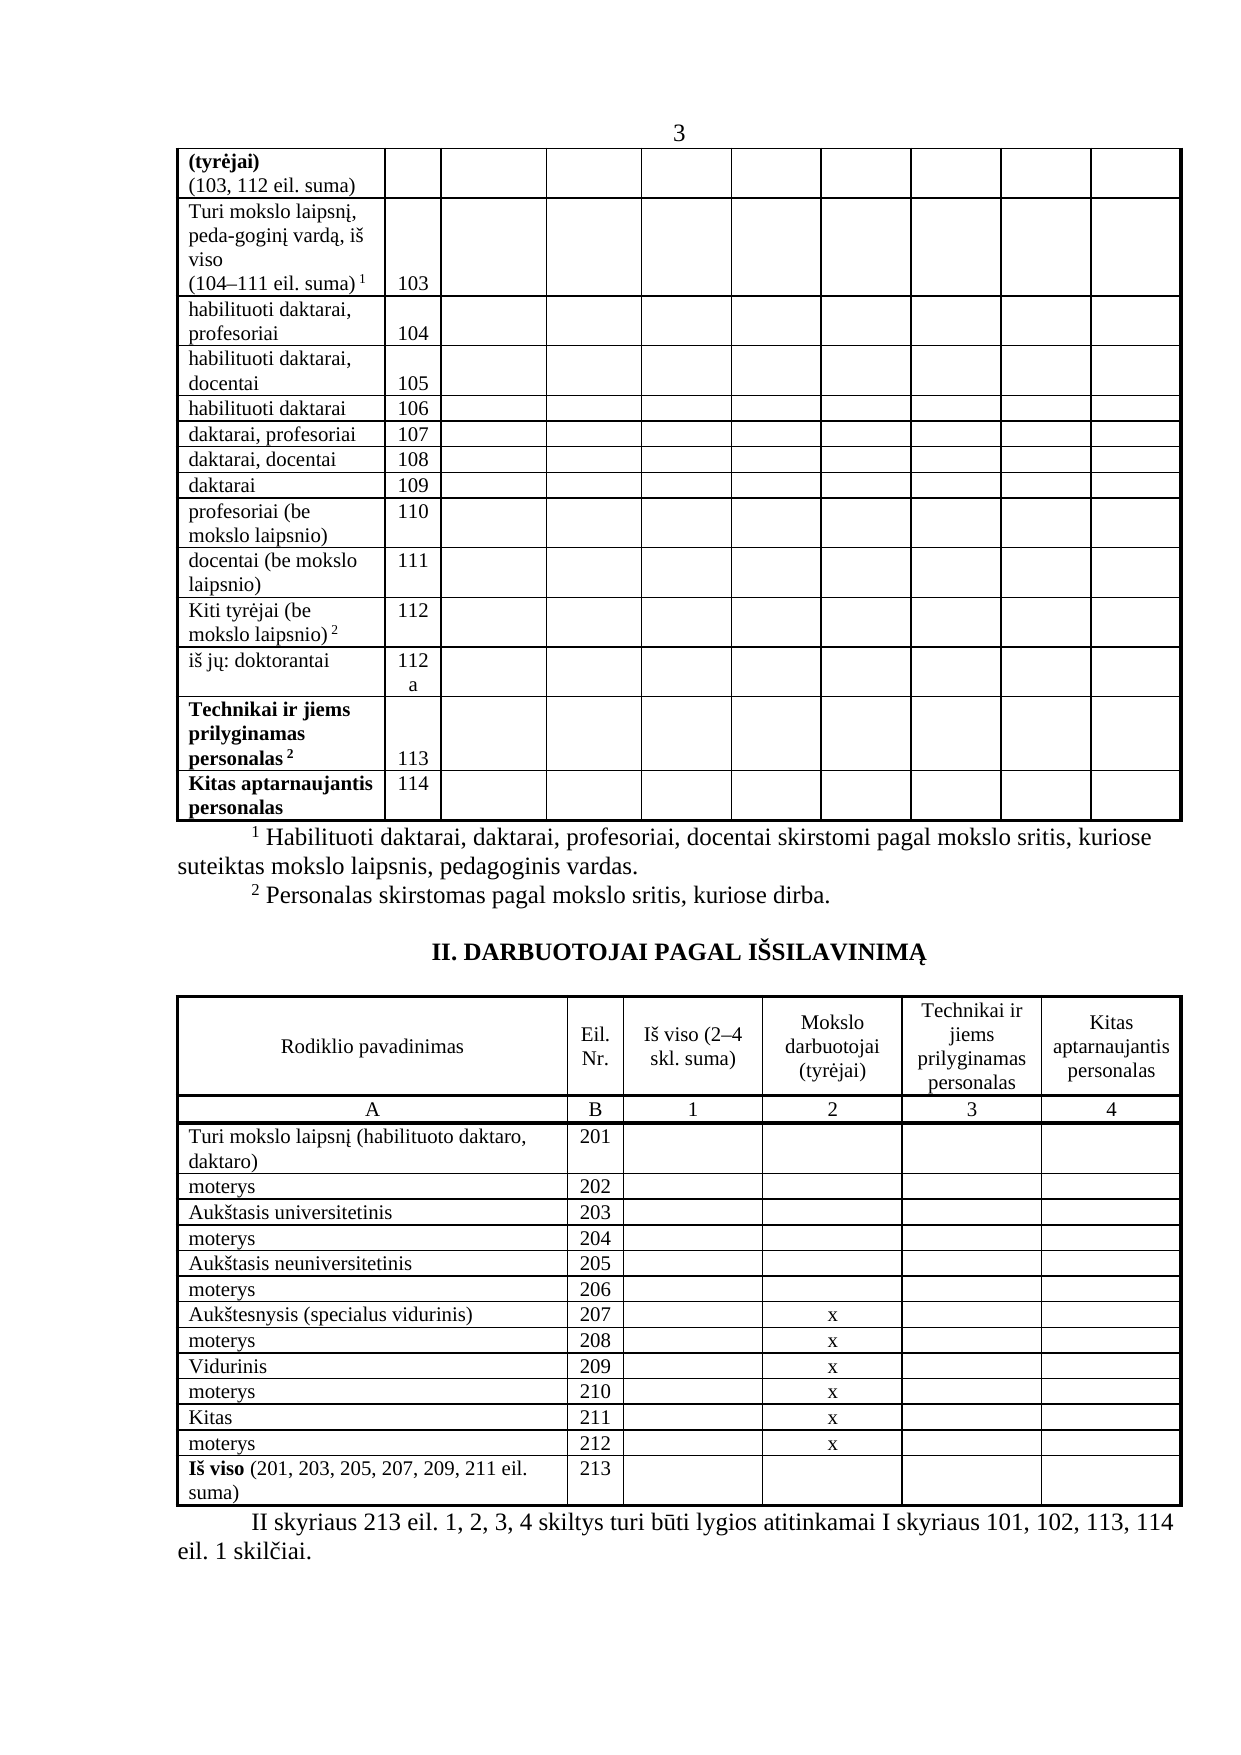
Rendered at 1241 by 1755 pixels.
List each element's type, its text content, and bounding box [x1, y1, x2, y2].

table_cell [822, 422, 910, 446]
table_cell [642, 149, 731, 197]
table_header Iš viso (2–4 skl. suma) [624, 998, 762, 1094]
table_cell [912, 199, 1000, 295]
table_cell [1092, 149, 1179, 197]
table_cell [732, 648, 820, 696]
table_cell [624, 1354, 762, 1378]
table_cell [822, 297, 910, 345]
table_cell daktarai, profesoriai [179, 422, 384, 446]
table_cell [822, 396, 910, 420]
table_cell [1002, 548, 1090, 596]
table_cell [1092, 771, 1179, 819]
table_cell [912, 697, 1000, 769]
table_cell [732, 396, 820, 420]
table_cell Kitas [179, 1405, 567, 1429]
table_cell Kiti tyrėjai (be mokslo laipsnio) 2 [179, 598, 384, 646]
table_cell [763, 1251, 901, 1275]
table_cell moterys [179, 1277, 567, 1301]
text 2 Personalas skirstomas pagal mokslo sritis, kuriose dirba. [177, 880, 1181, 908]
table_cell [763, 1456, 901, 1504]
table_cell [624, 1277, 762, 1301]
table_cell [1092, 346, 1179, 394]
table_cell [903, 1226, 1041, 1249]
table_cell [903, 1125, 1041, 1173]
table_cell [912, 346, 1000, 394]
table_cell [547, 499, 641, 547]
table_cell [624, 1431, 762, 1454]
table_cell 202 [568, 1174, 623, 1198]
table_cell [1042, 1251, 1179, 1275]
table_cell [732, 422, 820, 446]
table_cell [642, 199, 731, 295]
table_cell 104 [386, 297, 440, 345]
text II skyriaus 213 eil. 1, 2, 3, 4 skiltys turi būti lygios atitinkamai I skyriaus 101, 102, 113, 114 eil. 1 skilčiai. [177, 1507, 1181, 1565]
table_cell 108 [386, 447, 440, 471]
table_cell [547, 447, 641, 471]
table_header Eil. Nr. [568, 998, 623, 1094]
table_cell [1092, 447, 1179, 471]
table_cell [442, 499, 546, 547]
table_cell [732, 697, 820, 769]
table_cell 211 [568, 1405, 623, 1429]
table_cell [1092, 697, 1179, 769]
table_cell [624, 1328, 762, 1352]
table_header Technikai ir jiems prilyginamas personalas [903, 998, 1041, 1094]
table_cell [547, 548, 641, 596]
table_cell 103 [386, 199, 440, 295]
table_cell [912, 396, 1000, 420]
table_cell [1002, 499, 1090, 547]
table_cell 114 [386, 771, 440, 819]
table_cell moterys [179, 1328, 567, 1352]
table_cell [442, 473, 546, 497]
table_cell 207 [568, 1302, 623, 1326]
table_cell [903, 1200, 1041, 1224]
table_cell [732, 499, 820, 547]
table_cell [442, 548, 546, 596]
table_cell 113 [386, 697, 440, 769]
table_cell [624, 1456, 762, 1504]
table_cell habilituoti daktarai, profesoriai [179, 297, 384, 345]
table_cell [822, 199, 910, 295]
table_cell Aukštasis universitetinis [179, 1200, 567, 1224]
table_cell Kitas aptarnaujantis personalas [179, 771, 384, 819]
table_cell [547, 598, 641, 646]
table_cell [1002, 648, 1090, 696]
table_cell [624, 1379, 762, 1403]
table_cell Technikai ir jiems prilyginamas personalas 2 [179, 697, 384, 769]
table_cell [1042, 1328, 1179, 1352]
table_cell [442, 199, 546, 295]
table_cell 105 [386, 346, 440, 394]
table_cell 209 [568, 1354, 623, 1378]
table_cell [624, 1251, 762, 1275]
table_cell A [179, 1097, 567, 1121]
table_cell [822, 771, 910, 819]
table_cell [547, 199, 641, 295]
table_cell [1002, 422, 1090, 446]
table_cell [1002, 447, 1090, 471]
table_cell 204 [568, 1226, 623, 1249]
table_cell 1 [624, 1097, 762, 1121]
table_cell [1042, 1405, 1179, 1429]
table_cell [1042, 1431, 1179, 1454]
table_cell Vidurinis [179, 1354, 567, 1378]
table_cell [442, 447, 546, 471]
table_cell [912, 771, 1000, 819]
table_cell [624, 1200, 762, 1224]
table_cell x [763, 1405, 901, 1429]
table_cell 2 [763, 1097, 901, 1121]
table_cell 206 [568, 1277, 623, 1301]
table_cell daktarai, docentai [179, 447, 384, 471]
table_cell [642, 447, 731, 471]
table_cell 3 [903, 1097, 1041, 1121]
table_cell [763, 1200, 901, 1224]
table_cell [903, 1379, 1041, 1403]
table_cell [442, 598, 546, 646]
table_cell [732, 149, 820, 197]
table_cell [1092, 473, 1179, 497]
table_cell [912, 499, 1000, 547]
table_cell [642, 297, 731, 345]
table_cell [442, 697, 546, 769]
table_cell 109 [386, 473, 440, 497]
table_cell [822, 149, 910, 197]
table_cell [1092, 598, 1179, 646]
table_cell [763, 1174, 901, 1198]
table_cell [642, 771, 731, 819]
table_cell [1042, 1125, 1179, 1173]
table_cell [547, 422, 641, 446]
table_cell [642, 648, 731, 696]
table_header Mokslo darbuotojai (tyrėjai) [763, 998, 901, 1094]
table_cell [732, 297, 820, 345]
table_cell [1092, 199, 1179, 295]
table_cell [822, 499, 910, 547]
table_cell [642, 396, 731, 420]
table_cell [912, 598, 1000, 646]
table_cell [1092, 396, 1179, 420]
table_cell [912, 297, 1000, 345]
table_cell [903, 1251, 1041, 1275]
table_cell [547, 648, 641, 696]
table_cell [732, 473, 820, 497]
table_cell [903, 1174, 1041, 1198]
table_cell [1002, 346, 1090, 394]
table_cell [1042, 1302, 1179, 1326]
table_cell [1002, 771, 1090, 819]
table_cell [732, 346, 820, 394]
table_cell [822, 648, 910, 696]
table_cell [903, 1405, 1041, 1429]
table_cell [624, 1405, 762, 1429]
table_cell B [568, 1097, 623, 1121]
table_cell [903, 1328, 1041, 1352]
table_cell [732, 548, 820, 596]
table_cell [763, 1125, 901, 1173]
table_cell profesoriai (be mokslo laipsnio) [179, 499, 384, 547]
table_cell [1092, 548, 1179, 596]
table_cell [1002, 199, 1090, 295]
table_cell [1092, 648, 1179, 696]
table_cell [732, 447, 820, 471]
table_cell [732, 199, 820, 295]
table_cell 213 [568, 1456, 623, 1504]
table_cell 112a [386, 648, 440, 696]
table_cell [763, 1226, 901, 1249]
table_cell moterys [179, 1431, 567, 1454]
table_cell [624, 1125, 762, 1173]
table_cell [386, 149, 440, 197]
table_cell [642, 598, 731, 646]
table_cell [442, 396, 546, 420]
table_cell [1042, 1456, 1179, 1504]
table_cell [912, 447, 1000, 471]
table_cell habilituoti daktarai [179, 396, 384, 420]
table_cell x [763, 1302, 901, 1326]
table_cell [822, 473, 910, 497]
table_cell [1092, 297, 1179, 345]
table_cell [442, 422, 546, 446]
table_cell [903, 1302, 1041, 1326]
table_cell [903, 1431, 1041, 1454]
table_cell [822, 346, 910, 394]
table_cell [903, 1456, 1041, 1504]
table_cell [547, 396, 641, 420]
table_cell 4 [1042, 1097, 1179, 1121]
table_cell 212 [568, 1431, 623, 1454]
table_cell [732, 598, 820, 646]
table_cell [912, 422, 1000, 446]
table_cell [903, 1354, 1041, 1378]
table_cell [442, 771, 546, 819]
table_cell (tyrėjai) (103, 112 eil. suma) [179, 149, 384, 197]
table_cell 106 [386, 396, 440, 420]
table_cell moterys [179, 1379, 567, 1403]
text II. Darbuotojai pagal išsilavinimą [177, 937, 1181, 966]
table_cell 201 [568, 1125, 623, 1173]
table_cell [547, 473, 641, 497]
table_cell 210 [568, 1379, 623, 1403]
table_cell [442, 297, 546, 345]
table_cell [912, 548, 1000, 596]
table_cell [822, 548, 910, 596]
table_cell [822, 697, 910, 769]
table_cell docentai (be mokslo laipsnio) [179, 548, 384, 596]
table_cell [1042, 1379, 1179, 1403]
table_cell [442, 648, 546, 696]
table_cell 111 [386, 548, 440, 596]
table_cell [547, 346, 641, 394]
table_cell iš jų: doktorantai [179, 648, 384, 696]
table_cell x [763, 1328, 901, 1352]
table_cell Aukštesnysis (specialus vidurinis) [179, 1302, 567, 1326]
table_cell [1002, 297, 1090, 345]
table_cell [547, 149, 641, 197]
table_cell [1092, 499, 1179, 547]
table_cell 107 [386, 422, 440, 446]
table_cell [642, 697, 731, 769]
table_cell [1002, 473, 1090, 497]
table_cell [1002, 149, 1090, 197]
table_cell [624, 1226, 762, 1249]
table_cell Turi mokslo laipsnį, peda-goginį vardą, iš viso (104–111 eil. suma) 1 [179, 199, 384, 295]
table_cell [1002, 598, 1090, 646]
table_cell x [763, 1431, 901, 1454]
table_cell 110 [386, 499, 440, 547]
table_header Kitas aptarnaujantis personalas [1042, 998, 1179, 1094]
table_cell 203 [568, 1200, 623, 1224]
table_cell habilituoti daktarai, docentai [179, 346, 384, 394]
table_cell x [763, 1354, 901, 1378]
table_cell [1042, 1277, 1179, 1301]
table_cell Turi mokslo laipsnį (habilituoto daktaro, daktaro) [179, 1125, 567, 1173]
table_cell Aukštasis neuniversitetinis [179, 1251, 567, 1275]
table_cell [1042, 1226, 1179, 1249]
table_cell moterys [179, 1226, 567, 1249]
table_cell [1042, 1200, 1179, 1224]
table_cell 205 [568, 1251, 623, 1275]
table_cell [624, 1174, 762, 1198]
table_cell [822, 447, 910, 471]
table_cell [547, 297, 641, 345]
text 1 Habilituoti daktarai, daktarai, profesoriai, docentai skirstomi pagal mokslo sritis, kuriose suteiktas mokslo laipsnis, pedagoginis vardas. [177, 822, 1181, 880]
table_cell [903, 1277, 1041, 1301]
table_cell [442, 346, 546, 394]
table_cell [1092, 422, 1179, 446]
table_cell moterys [179, 1174, 567, 1198]
table_cell 208 [568, 1328, 623, 1352]
table_cell [912, 648, 1000, 696]
table_cell [763, 1277, 901, 1301]
table_cell [1002, 396, 1090, 420]
table_cell daktarai [179, 473, 384, 497]
table_cell [732, 771, 820, 819]
table_cell [547, 697, 641, 769]
table_cell x [763, 1379, 901, 1403]
table_cell [642, 473, 731, 497]
table_cell [912, 149, 1000, 197]
table_header Rodiklio pavadinimas [179, 998, 567, 1094]
table_cell [547, 771, 641, 819]
table_cell [642, 422, 731, 446]
table_cell [1002, 697, 1090, 769]
table_cell 112 [386, 598, 440, 646]
table_cell [642, 499, 731, 547]
table_cell [642, 346, 731, 394]
table_cell Iš viso (201, 203, 205, 207, 209, 211 eil. suma) [179, 1456, 567, 1504]
table_cell [822, 598, 910, 646]
table_cell [442, 149, 546, 197]
table_cell [1042, 1174, 1179, 1198]
table_cell [642, 548, 731, 596]
table_cell [912, 473, 1000, 497]
table_cell [1042, 1354, 1179, 1378]
table_cell [624, 1302, 762, 1326]
